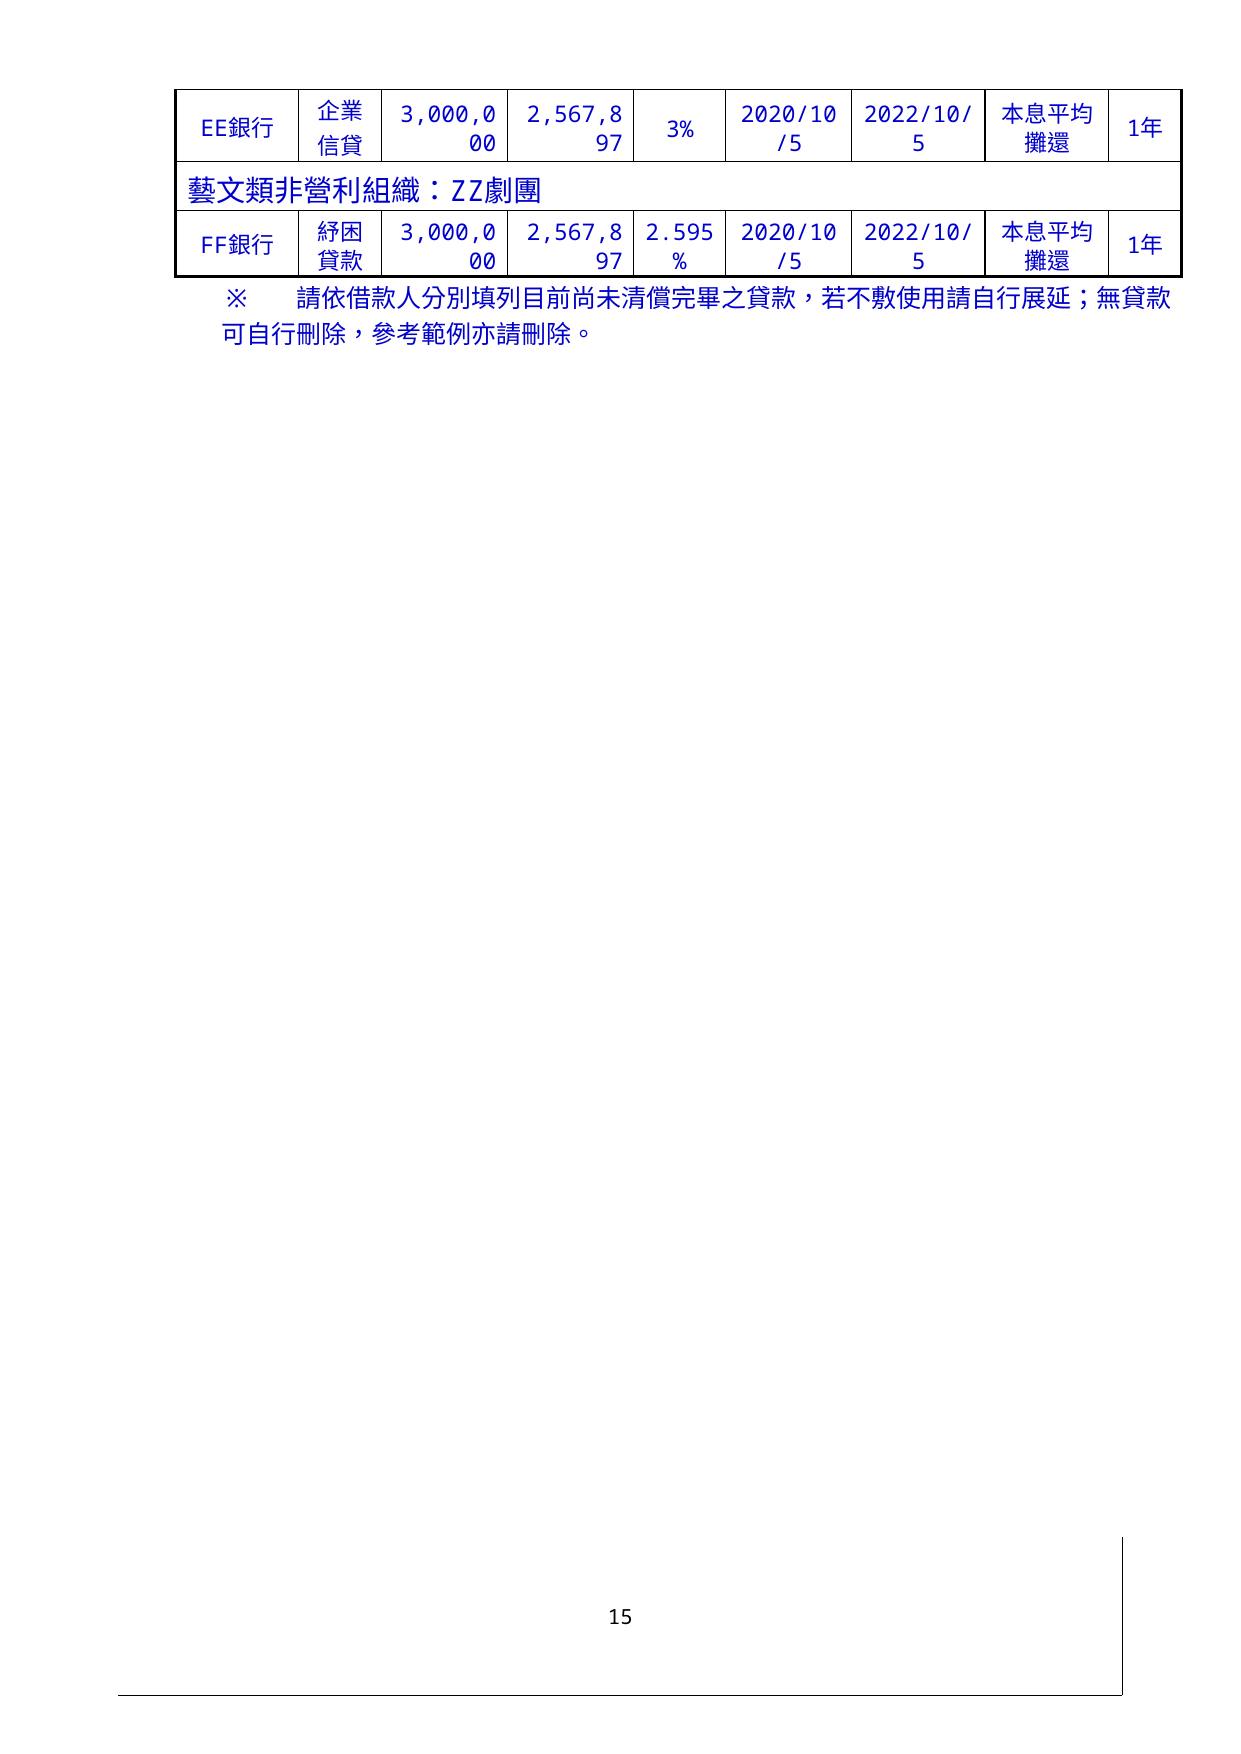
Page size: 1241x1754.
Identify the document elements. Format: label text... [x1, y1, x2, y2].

table_cell 紓困貸款 [299, 211, 381, 275]
table_cell 2020/10/5 [726, 90, 851, 161]
table_cell 3% [634, 90, 725, 161]
table_cell 2.595% [634, 211, 725, 275]
table_cell 2022/10/5 [852, 211, 984, 275]
list 請依借款人分別填列目前尚未清償完畢之貸款，若不敷使用請自行展延；無貸款可自行刪除，參考範例亦請刪除。 [222, 278, 1196, 351]
table_cell 2,567,897 [508, 211, 633, 275]
table_cell FF銀行 [177, 211, 298, 275]
table_cell 2022/10/5 [852, 90, 984, 161]
table_cell 1年 [1109, 90, 1180, 161]
table_cell 3,000,000 [382, 211, 507, 275]
table_cell 企業 信貸 [299, 90, 381, 161]
table_cell 2020/10/5 [726, 211, 851, 275]
table_cell 本息平均攤還 [986, 90, 1108, 161]
table_cell 3,000,000 [382, 90, 507, 161]
table_cell 本息平均攤還 [986, 211, 1108, 275]
table_cell 1年 [1109, 211, 1180, 275]
table_cell 藝文類非營利組織：ZZ劇團 [177, 162, 1180, 209]
table_cell 2,567,897 [508, 90, 633, 161]
table_cell EE銀行 [177, 90, 298, 161]
